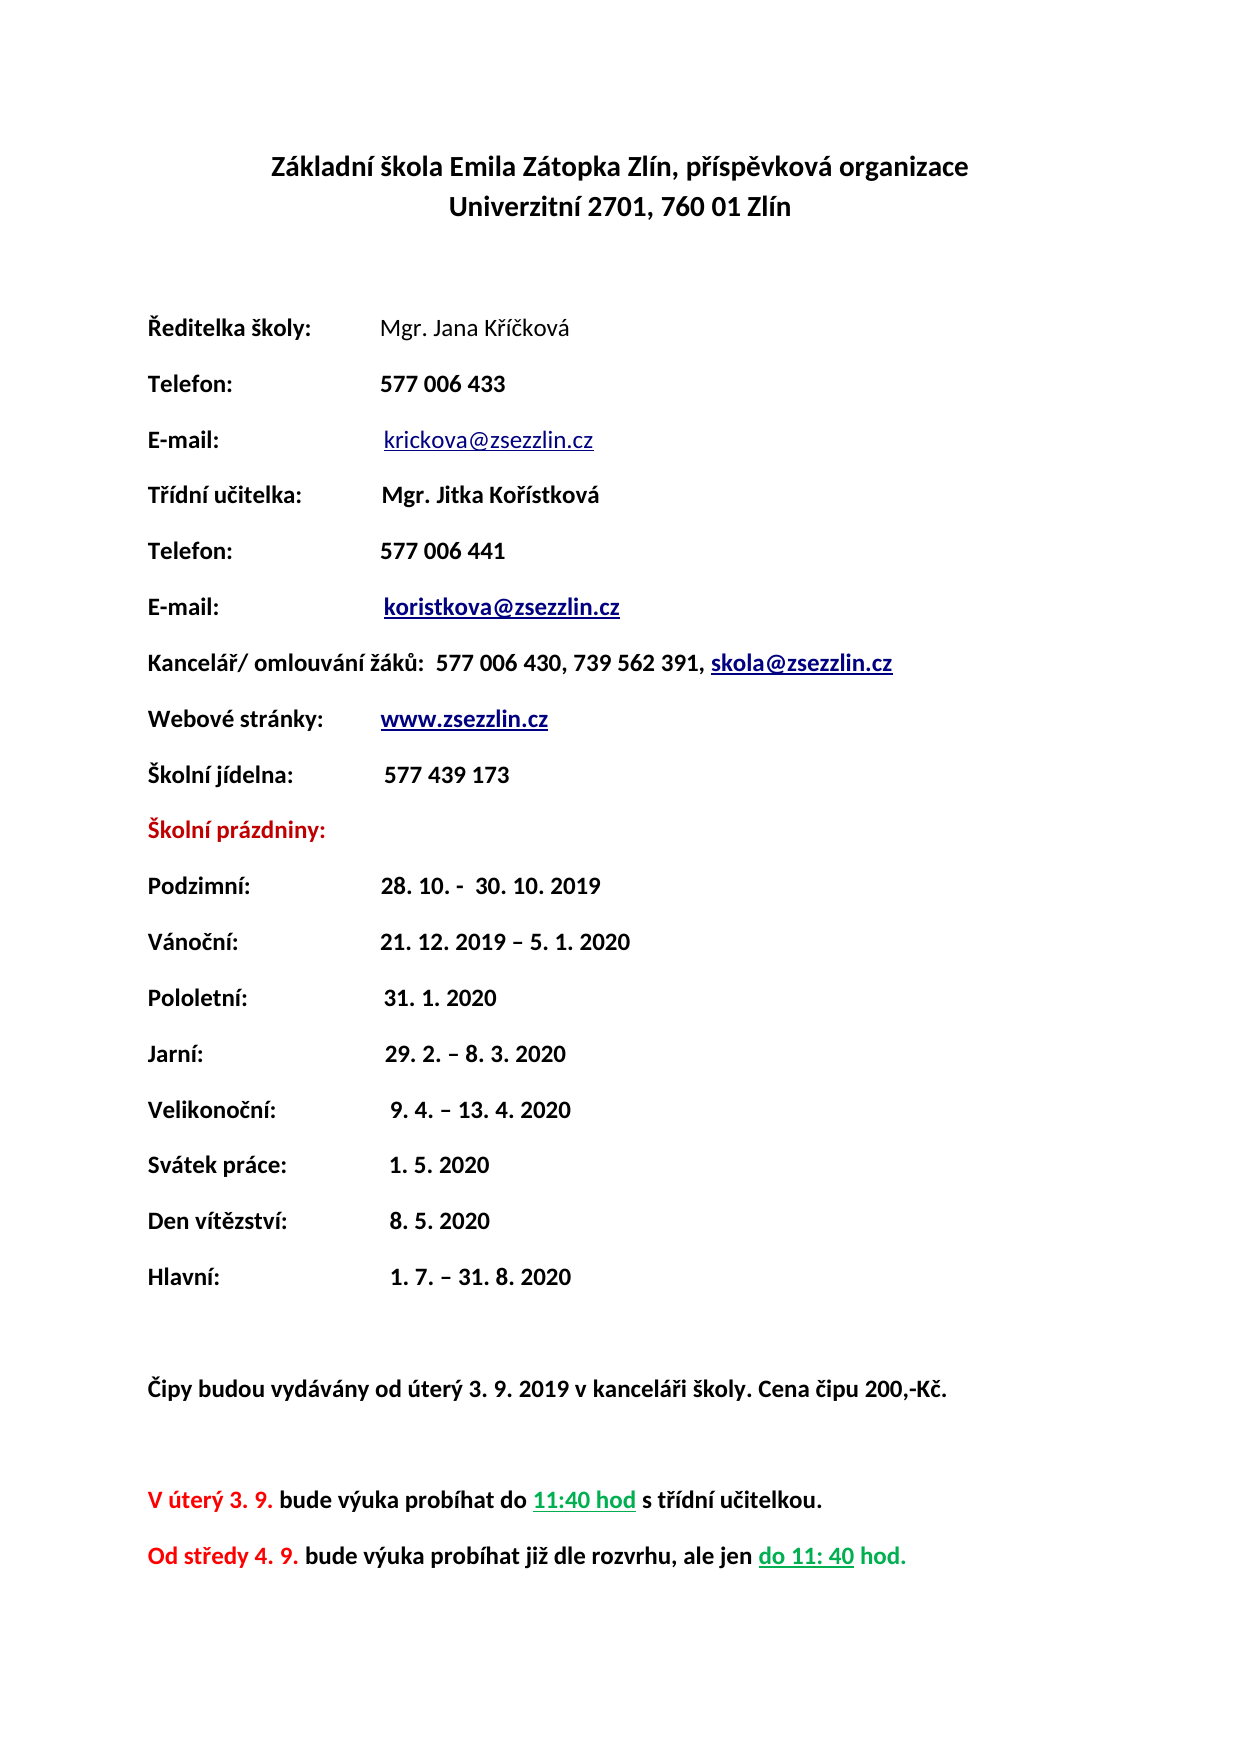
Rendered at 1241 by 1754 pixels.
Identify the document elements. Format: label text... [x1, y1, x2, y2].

text Svátek práce: 1. 5. 2020 [148, 1149, 1093, 1180]
text Webové stránky: www.zsezzlin.cz [148, 703, 1093, 733]
text Jarní: 29. 2. – 8. 3. 2020 [148, 1038, 1093, 1068]
text Den vítězství: 8. 5. 2020 [148, 1205, 1093, 1236]
text E-mail: krickova@zsezzlin.cz [148, 424, 1093, 454]
text Velikonoční: 9. 4. – 13. 4. 2020 [148, 1094, 1093, 1124]
text Od středy 4. 9. bude výuka probíhat již dle rozvrhu, ale jen do 11: 40 hod. [148, 1540, 1093, 1571]
text Kancelář/ omlouvání žáků: 577 006 430, 739 562 391, skola@zsezzlin.cz [148, 647, 1093, 678]
text Telefon: 577 006 433 [148, 368, 1093, 398]
text Pololetní: 31. 1. 2020 [148, 982, 1093, 1013]
text Školní prázdniny: [148, 814, 1093, 845]
text Školní jídelna: 577 439 173 [148, 759, 1093, 789]
text V úterý 3. 9. bude výuka probíhat do 11:40 hod s třídní učitelkou. [148, 1484, 1093, 1515]
text Podzimní: 28. 10. - 30. 10. 2019 [148, 870, 1093, 901]
text Základní škola Emila Zátopka Zlín, příspěvková organizace Univerzitní 2701, 760 01 Zlín [148, 148, 1093, 224]
text Telefon: 577 006 441 [148, 535, 1093, 566]
text E-mail: koristkova@zsezzlin.cz [148, 591, 1093, 622]
text Hlavní: 1. 7. – 31. 8. 2020 [148, 1261, 1093, 1292]
text Čipy budou vydávány od úterý 3. 9. 2019 v kanceláři školy. Cena čipu 200,-Kč. [148, 1373, 1093, 1403]
text Vánoční: 21. 12. 2019 – 5. 1. 2020 [148, 926, 1093, 957]
text Třídní učitelka: Mgr. Jitka Kořístková [148, 479, 1093, 510]
text Ředitelka školy: Mgr. Jana Kříčková [148, 312, 1093, 343]
